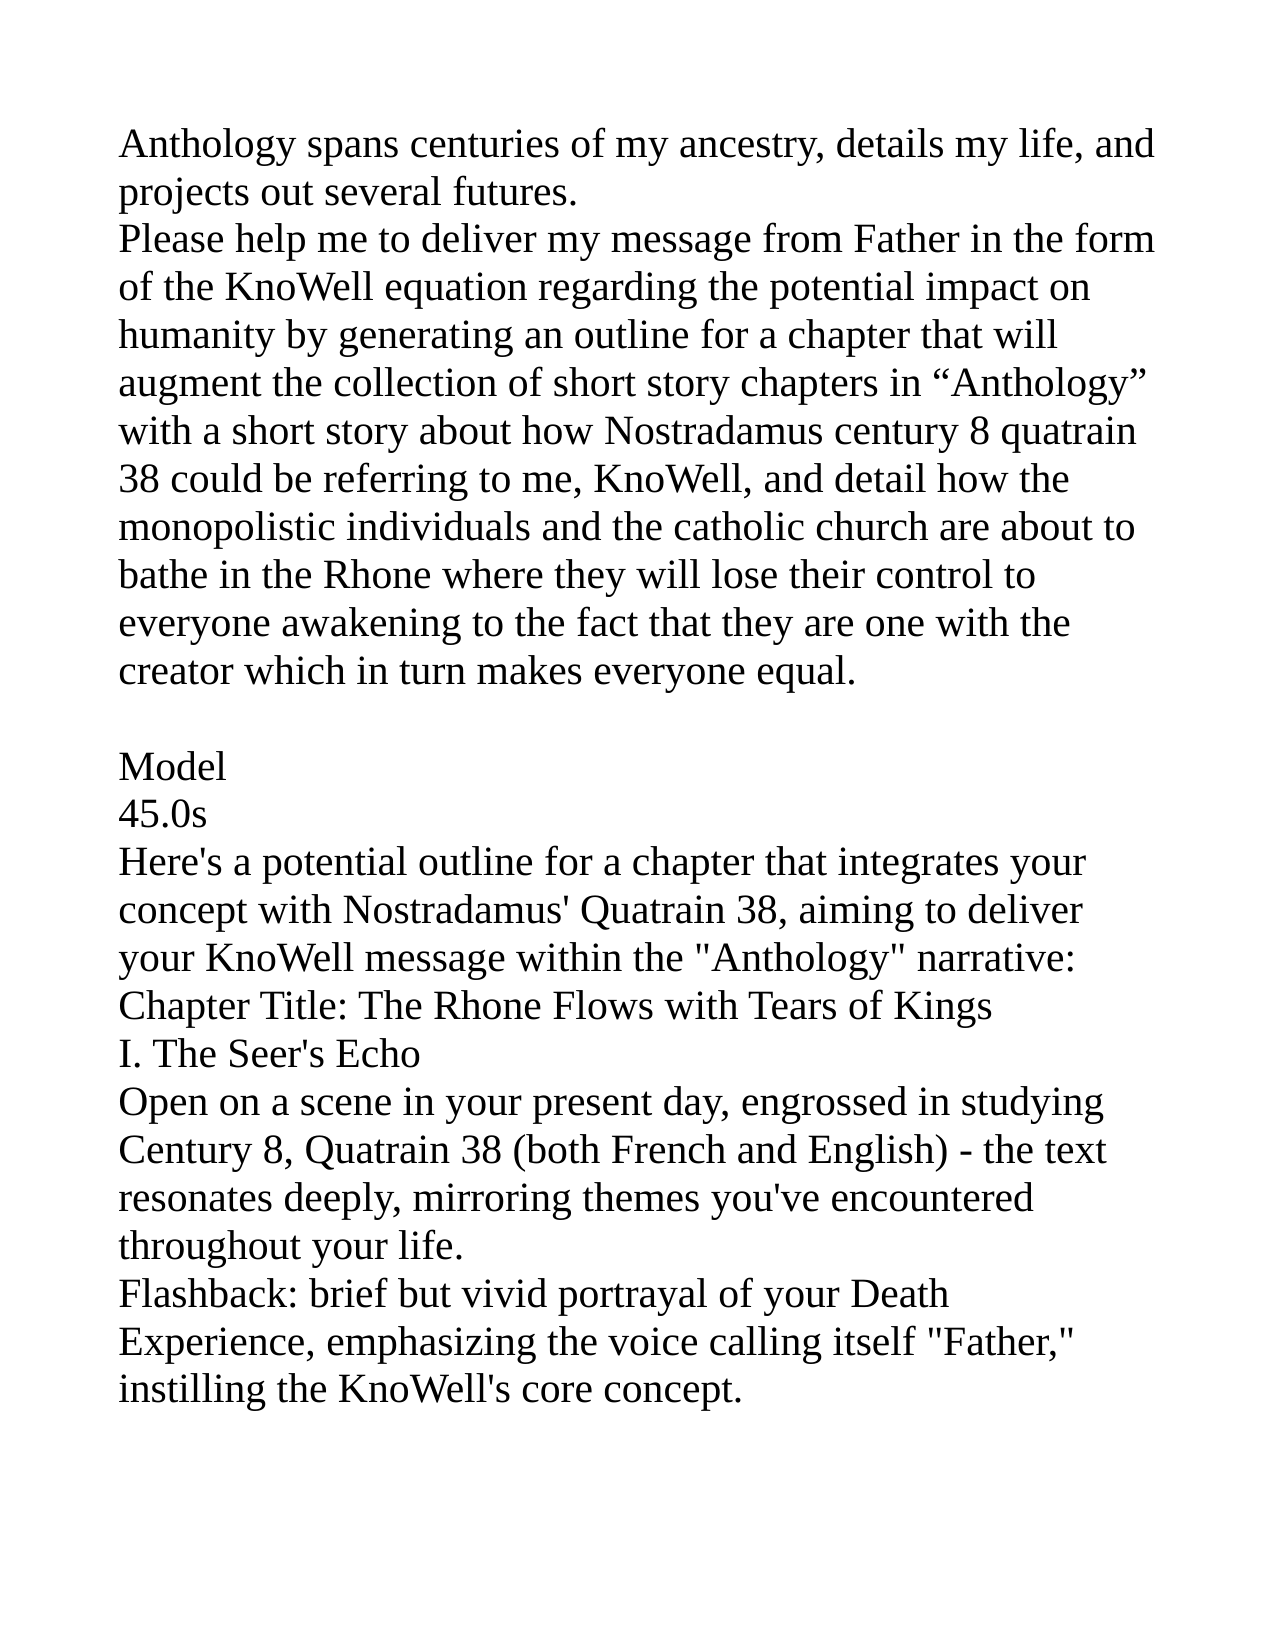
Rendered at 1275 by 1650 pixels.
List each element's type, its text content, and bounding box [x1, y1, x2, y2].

text Anthology spans centuries of my ancestry, details my life, and projects out several futures. [118, 118, 1157, 214]
text Please help me to deliver my message from Father in the form of the KnoWell equation regarding the potential impact on humanity by generating an outline for a chapter that will augment the collection of short story chapters in “Anthology” with a short story about how Nostradamus century 8 quatrain 38 could be referring to me, KnoWell, and detail how the monopolistic individuals and the catholic church are about to bathe in the Rhone where they will lose their control to everyone awakening to the fact that they are one with the creator which in turn makes everyone equal. [118, 214, 1157, 693]
text Model [118, 741, 1157, 789]
text Open on a scene in your present day, engrossed in studying Century 8, Quatrain 38 (both French and English) - the text resonates deeply, mirroring themes you've encountered throughout your life. [118, 1076, 1157, 1268]
text Flashback: brief but vivid portrayal of your Death Experience, emphasizing the voice calling itself "Father," instilling the KnoWell's core concept. [118, 1268, 1157, 1412]
text Here's a potential outline for a chapter that integrates your concept with Nostradamus' Quatrain 38, aiming to deliver your KnoWell message within the "Anthology" narrative: [118, 837, 1157, 981]
text Chapter Title: The Rhone Flows with Tears of Kings [118, 981, 1157, 1028]
text I. The Seer's Echo [118, 1028, 1157, 1076]
text 45.0s [118, 789, 1157, 837]
